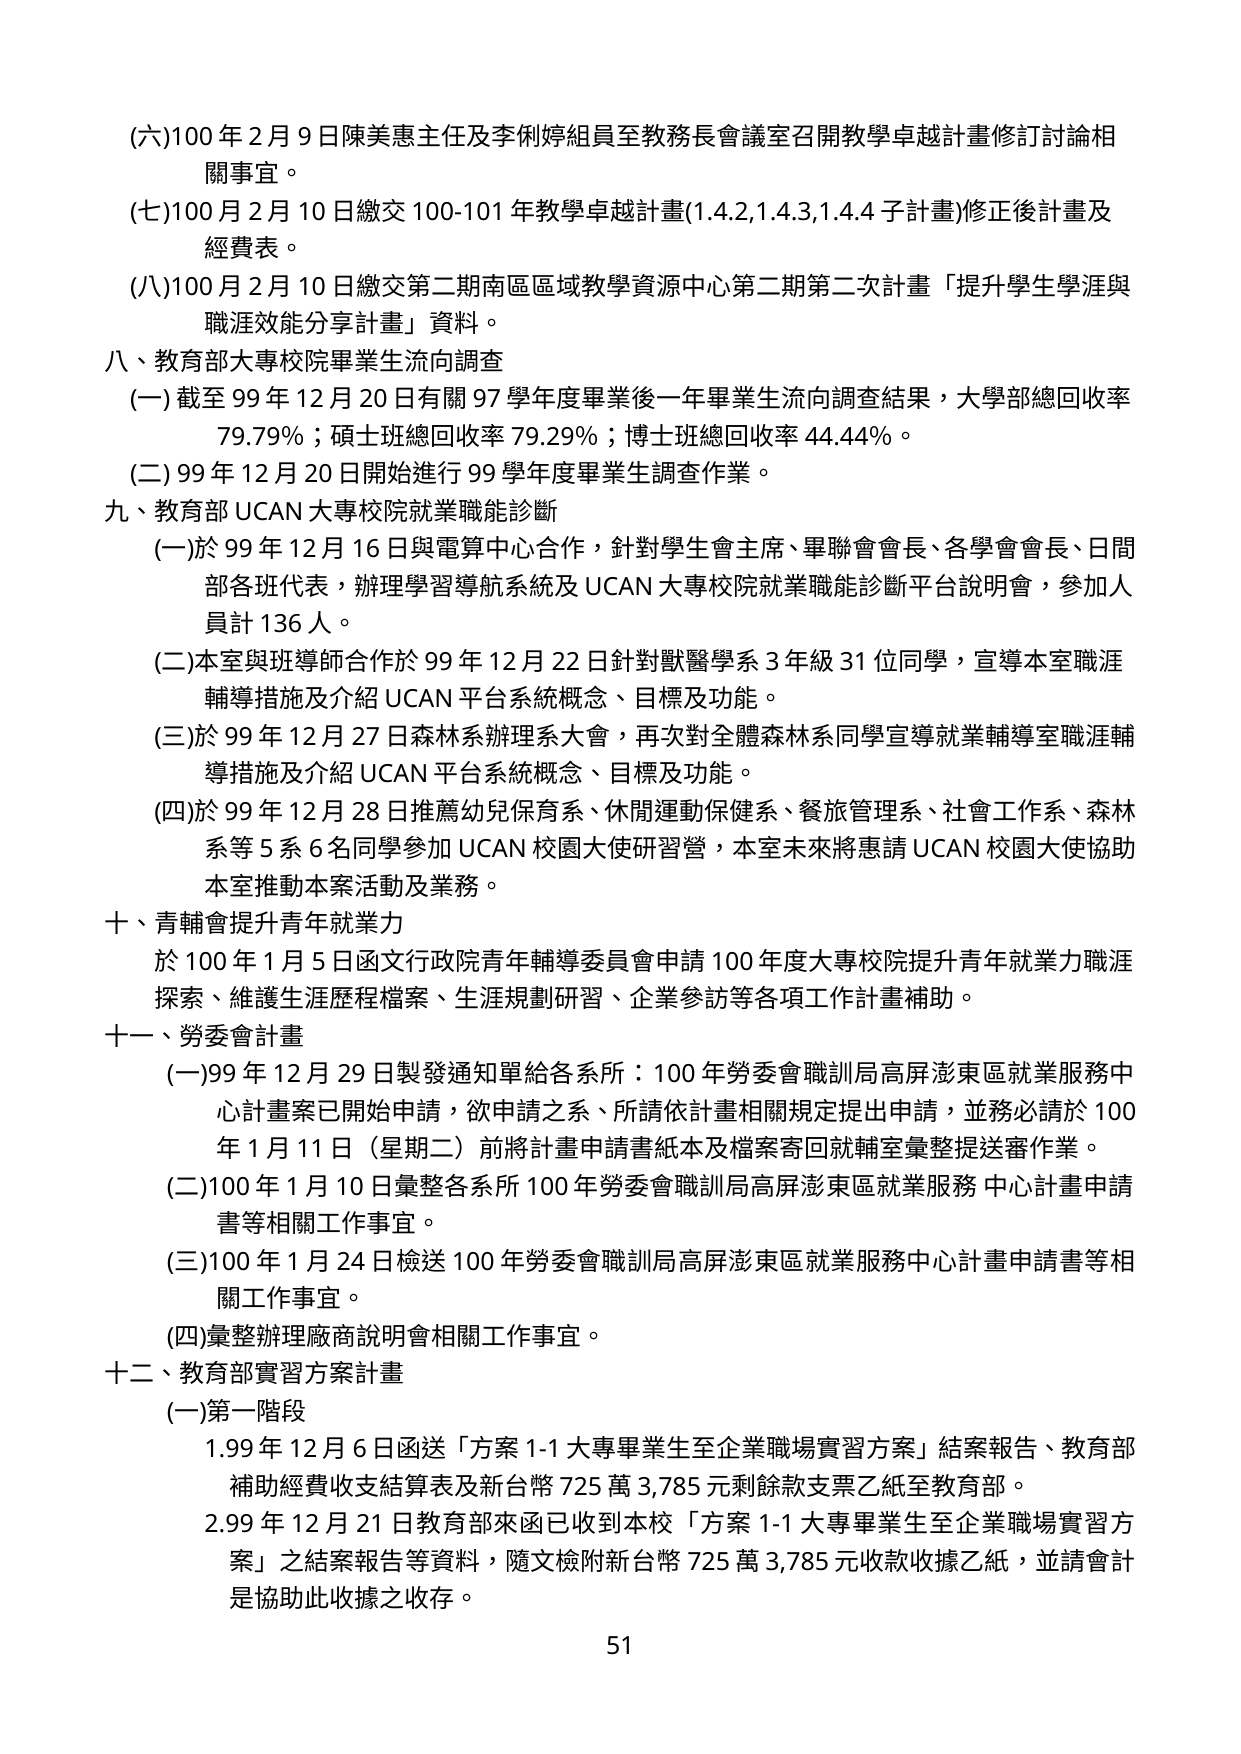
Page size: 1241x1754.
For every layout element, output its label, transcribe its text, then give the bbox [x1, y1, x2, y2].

text 九、教育部UCAN大專校院就業職能診斷 [104, 491, 1136, 528]
text (二)100年1月10日彙整各系所100年勞委會職訓局高屏澎東區就業服務 中心計畫申請書等相關工作事宜。 [167, 1166, 1136, 1241]
text 1.99年12月6日函送「方案1-1大專畢業生至企業職場實習方案」結案報告、教育部補助經費收支結算表及新台幣725萬3,785元剩餘款支票乙紙至教育部。 [204, 1428, 1136, 1503]
text (一)第一階段 [104, 1391, 1136, 1428]
text (六)100年2月9日陳美惠主任及李俐婷組員至教務長會議室召開教學卓越計畫修訂討論相關事宜。 [104, 116, 1136, 191]
text (二) 99年12月20日開始進行99學年度畢業生調查作業。 [104, 453, 1136, 491]
text 十一、勞委會計畫 [104, 1016, 1136, 1053]
text (一)99年12月29日製發通知單給各系所：100年勞委會職訓局高屏澎東區就業服務中心計畫案已開始申請，欲申請之系、所請依計畫相關規定提出申請，並務必請於100年1月11日（星期二）前將計畫申請書紙本及檔案寄回就輔室彙整提送審作業。 [167, 1053, 1136, 1166]
text 2.99年12月21日教育部來函已收到本校「方案1-1大專畢業生至企業職場實習方案」之結案報告等資料，隨文檢附新台幣725萬3,785元收款收據乙紙，並請會計是協助此收據之收存。 [204, 1503, 1136, 1616]
text (四)彙整辦理廠商說明會相關工作事宜。 [104, 1316, 1136, 1353]
text 十、青輔會提升青年就業力 [104, 903, 1136, 941]
text (一) 截至99年12月20日有關97學年度畢業後一年畢業生流向調查結果，大學部總回收率79.79％；碩士班總回收率79.29％；博士班總回收率44.44％。 [104, 378, 1136, 453]
text 八、教育部大專校院畢業生流向調查 [104, 341, 1136, 378]
text 十二、教育部實習方案計畫 [104, 1353, 1136, 1391]
text (一)於99年12月16日與電算中心合作，針對學生會主席、畢聯會會長、各學會會長、日間部各班代表，辦理學習導航系統及UCAN大專校院就業職能診斷平台說明會，參加人員計136人。 [154, 528, 1136, 641]
text 於100年1月5日函文行政院青年輔導委員會申請100年度大專校院提升青年就業力職涯探索、維護生涯歷程檔案、生涯規劃研習、企業參訪等各項工作計畫補助。 [154, 941, 1136, 1016]
text (二)本室與班導師合作於99年12月22日針對獸醫學系3年級31位同學，宣導本室職涯輔導措施及介紹UCAN平台系統概念、目標及功能。 [154, 641, 1136, 716]
text (三)於99年12月27日森林系辦理系大會，再次對全體森林系同學宣導就業輔導室職涯輔導措施及介紹UCAN平台系統概念、目標及功能。 [154, 716, 1136, 791]
text (三)100年1月24日檢送100年勞委會職訓局高屏澎東區就業服務中心計畫申請書等相關工作事宜。 [167, 1241, 1136, 1316]
text (四)於99年12月28日推薦幼兒保育系、休閒運動保健系、餐旅管理系、社會工作系、森林系等5系6名同學參加UCAN校園大使研習營，本室未來將惠請UCAN校園大使協助本室推動本案活動及業務。 [154, 791, 1136, 903]
text (八)100月2月10日繳交第二期南區區域教學資源中心第二期第二次計畫「提升學生學涯與職涯效能分享計畫」資料。 [104, 266, 1136, 341]
text (七)100月2月10日繳交100-101年教學卓越計畫(1.4.2,1.4.3,1.4.4子計畫)修正後計畫及經費表。 [104, 191, 1136, 266]
